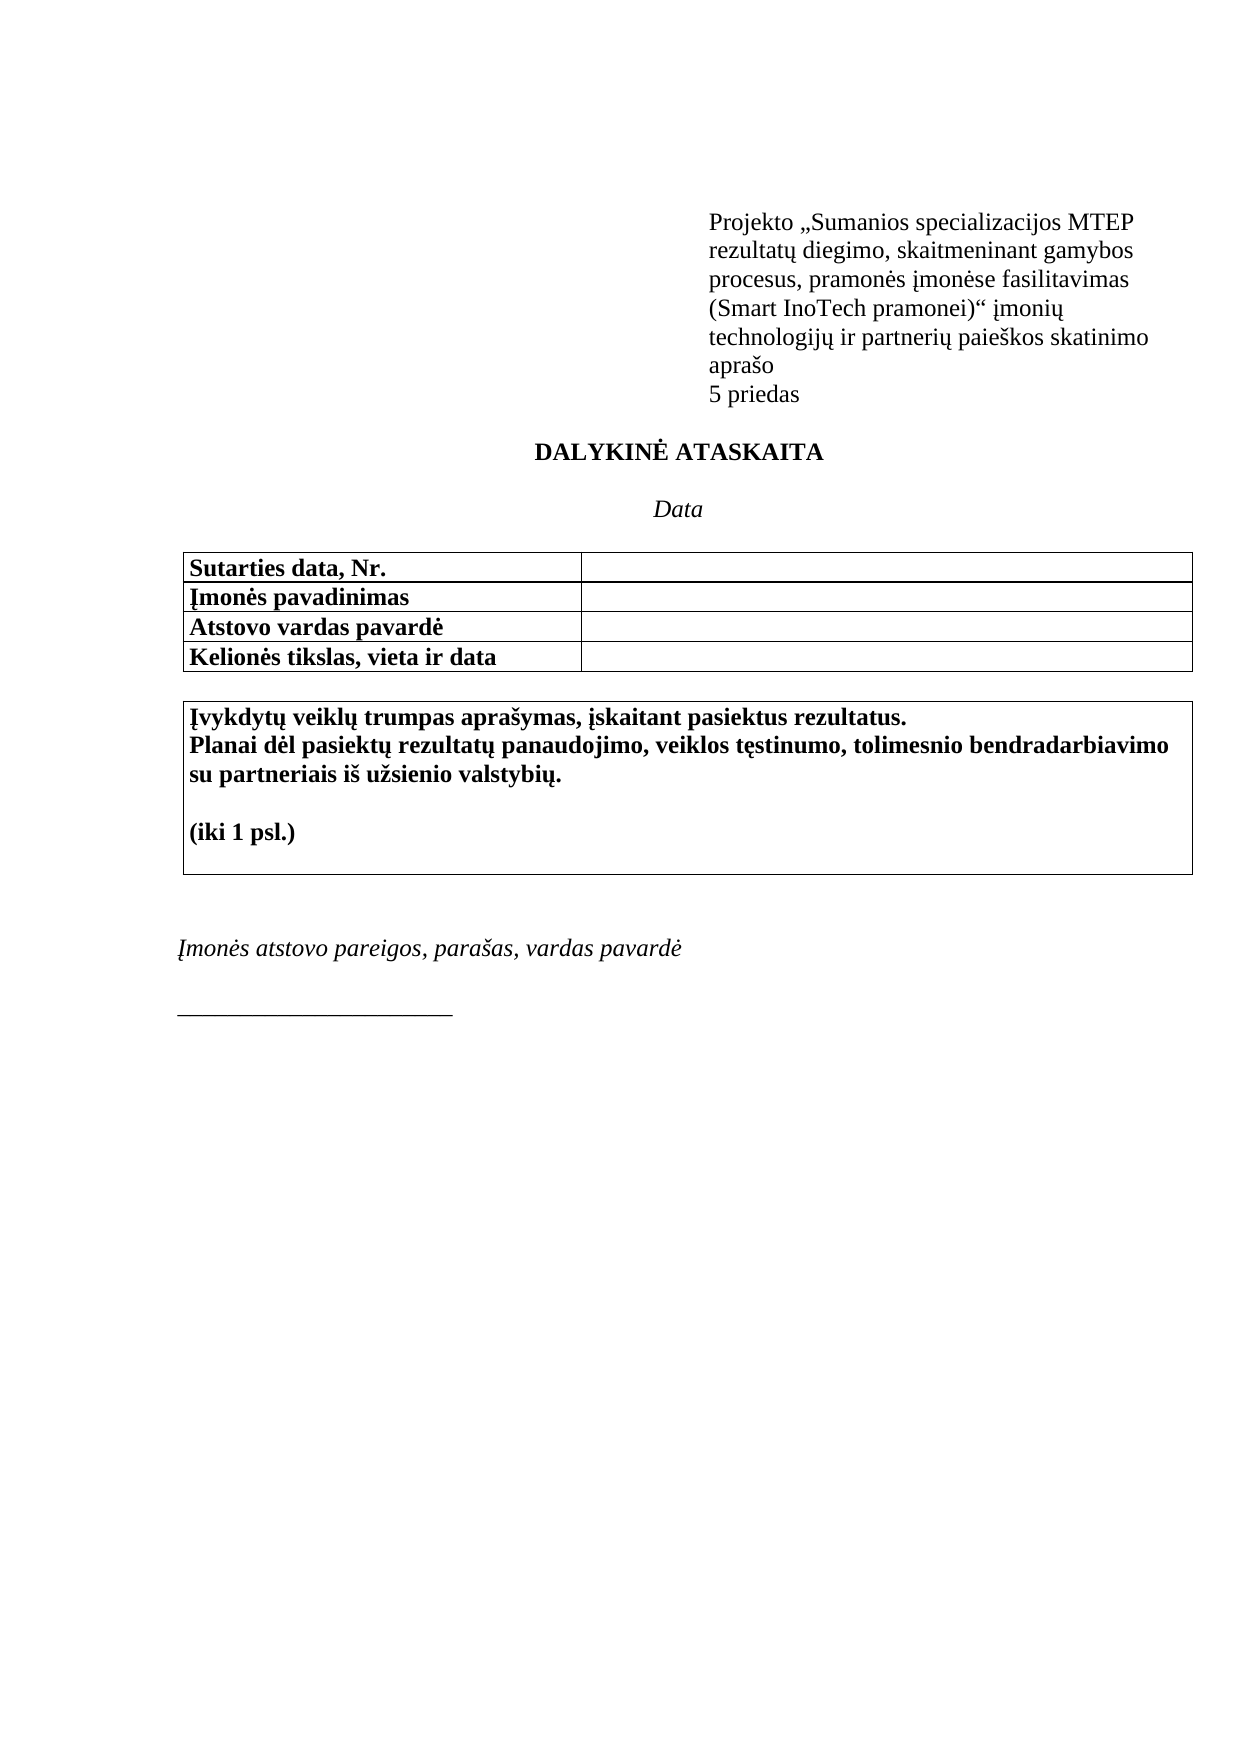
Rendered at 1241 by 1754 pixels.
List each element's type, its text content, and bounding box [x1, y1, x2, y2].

text procesus, pramonės įmonėse fasilitavimas [709, 264, 1181, 293]
table_cell [582, 612, 1192, 641]
table_cell [582, 642, 1192, 671]
text technologijų ir partnerių paieškos skatinimo [709, 322, 1181, 350]
text DALYKINĖ ATASKAITA [177, 437, 1181, 465]
table_cell Kelionės tikslas, vieta ir data [184, 642, 581, 671]
table_cell Įmonės pavadinimas [184, 583, 581, 611]
text 5 priedas [709, 379, 1181, 408]
text Projekto „Sumanios specializacijos MTEP [709, 207, 1181, 235]
table_header [582, 553, 1192, 581]
text aprašo [709, 350, 1181, 379]
table_header Įvykdytų veiklų trumpas aprašymas, įskaitant pasiektus rezultatus. Planai dėl pasiektų rezultatų panaudojimo, veiklos tęstinumo, tolimesnio bendradarbiavimo su partneriais iš užsienio valstybių. (iki 1 psl.) [184, 702, 1192, 874]
table_header Sutarties data, Nr. [184, 553, 581, 581]
text Įmonės atstovo pareigos, parašas, vardas pavardė [177, 933, 1181, 961]
table_cell Atstovo vardas pavardė [184, 612, 581, 641]
text ______________________ [177, 990, 1181, 1019]
text (Smart InoTech pramonei)“ įmonių [709, 293, 1181, 322]
table_cell [582, 583, 1192, 611]
text Data [177, 494, 1181, 523]
text rezultatų diegimo, skaitmeninant gamybos [709, 235, 1181, 264]
